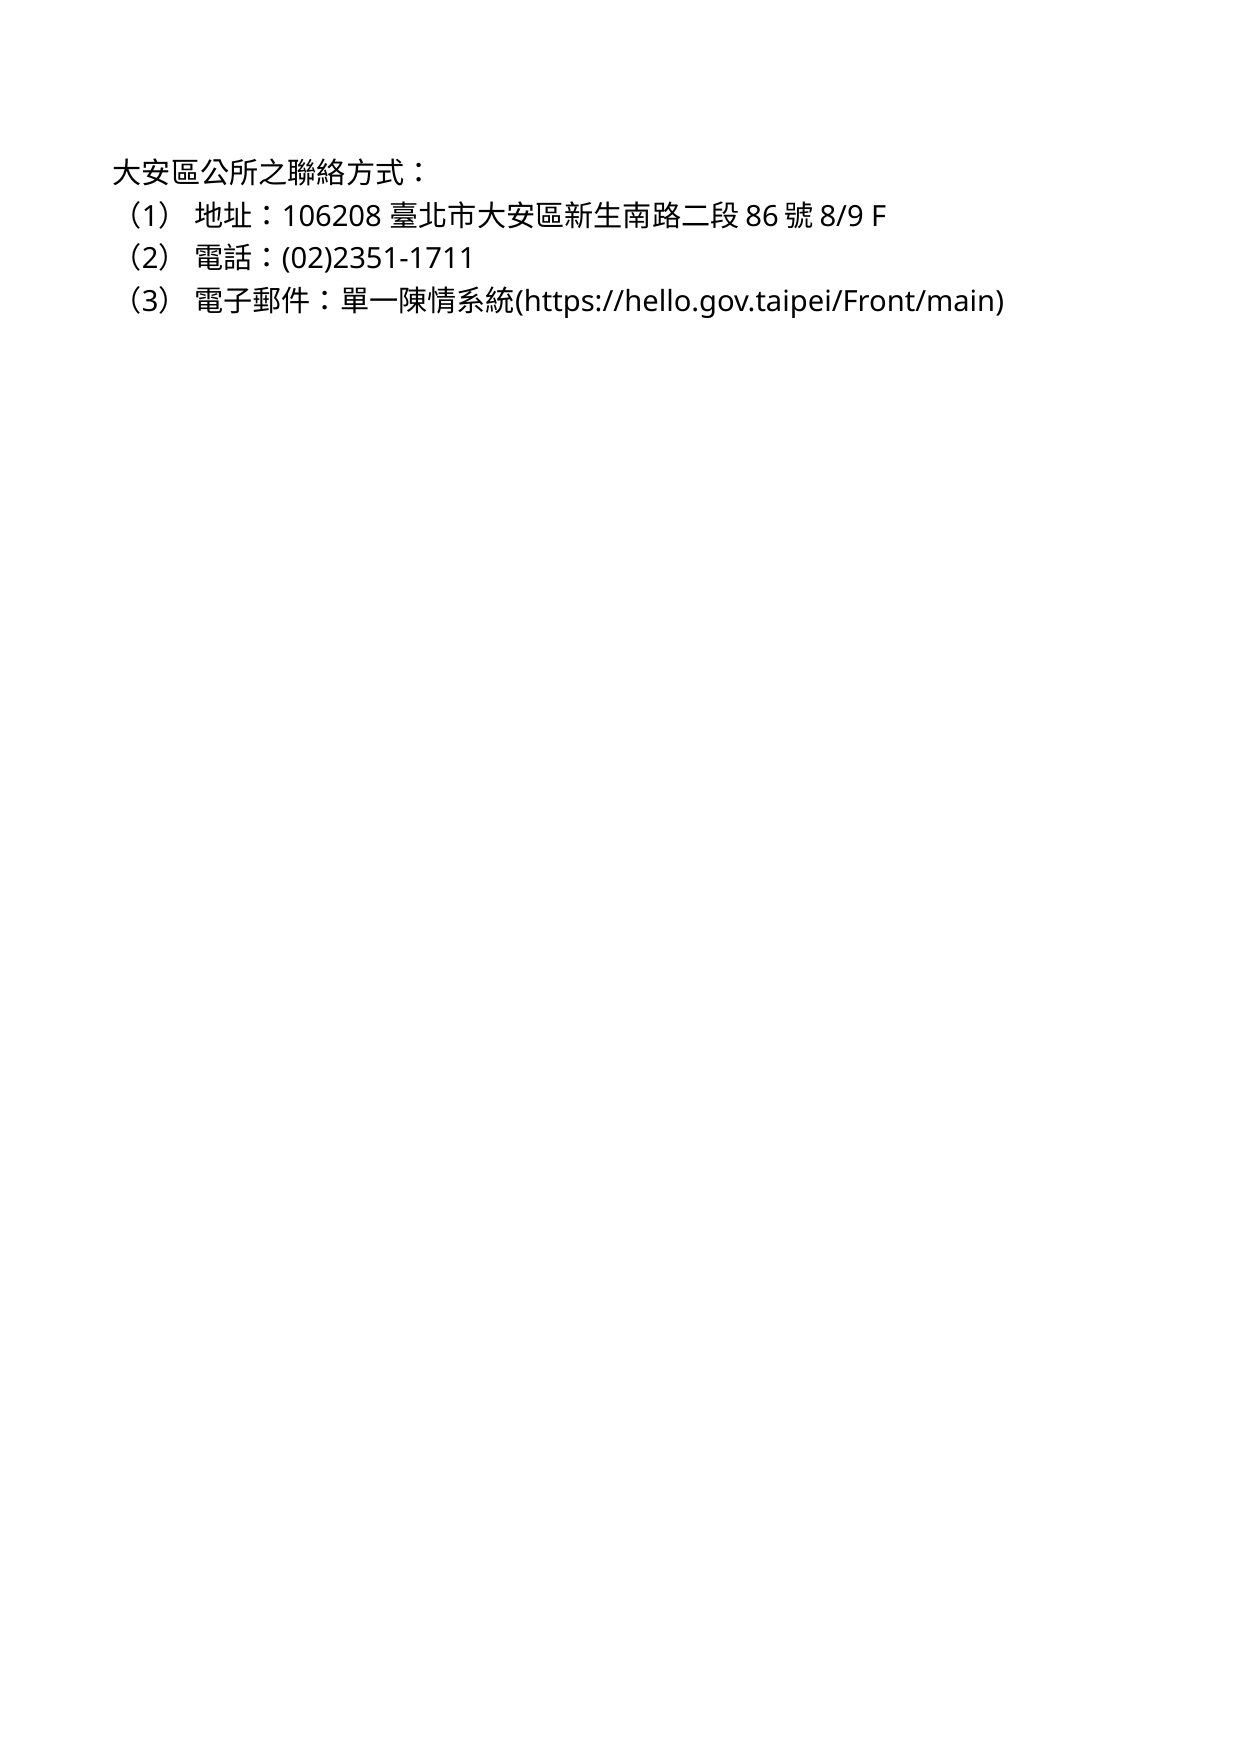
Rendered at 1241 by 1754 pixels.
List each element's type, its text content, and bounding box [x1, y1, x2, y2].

text （3） 電子郵件：單一陳情系統(https://hello.gov.taipei/Front/main) [112, 277, 1128, 319]
text （2） 電話：(02)2351-1711 [112, 235, 1128, 277]
text 大安區公所之聯絡方式： [112, 150, 1128, 192]
text （1） 地址：106208 臺北市大安區新生南路二段86號8/9 F [112, 192, 1128, 235]
